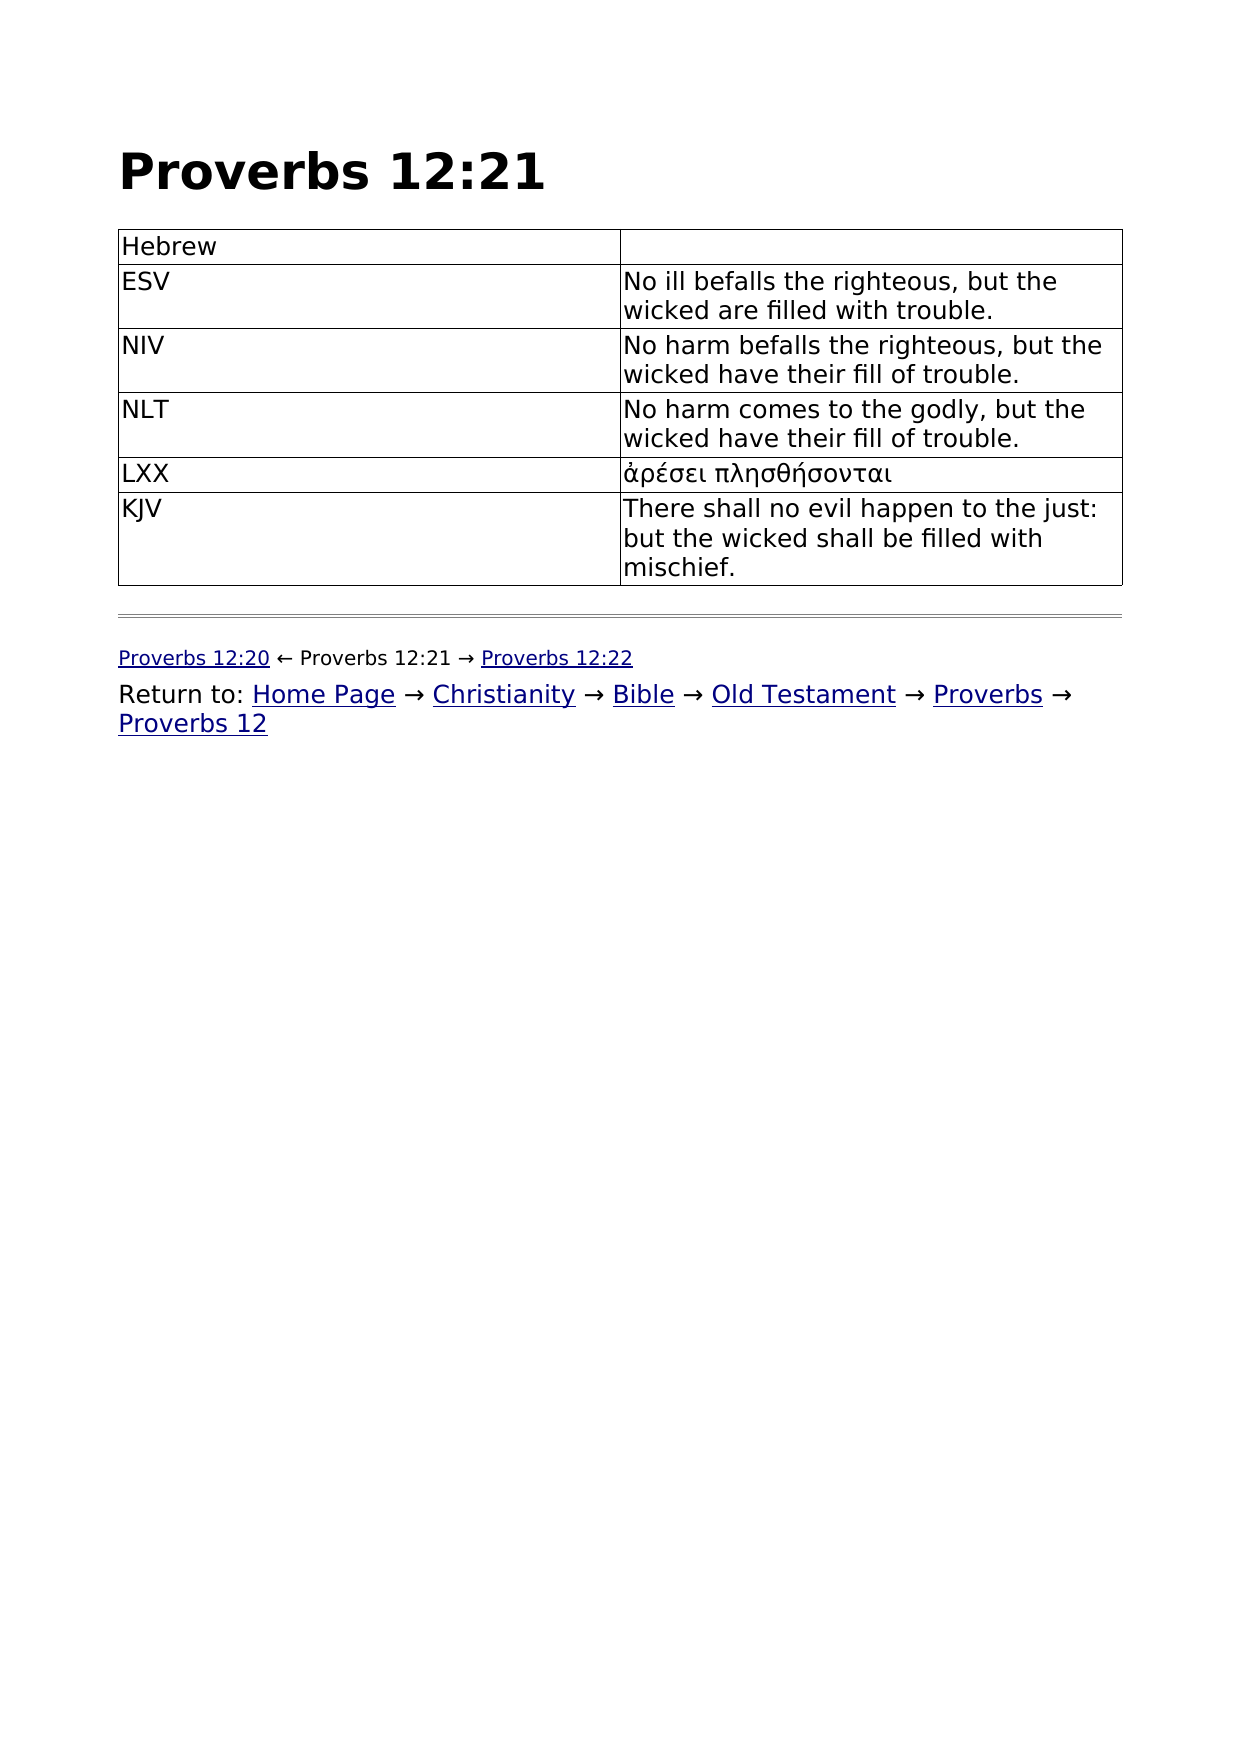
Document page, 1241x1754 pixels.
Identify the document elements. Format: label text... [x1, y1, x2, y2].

table_cell No harm comes to the godly, but the wicked have their fill of trouble. [621, 393, 1122, 457]
table_cell There shall no evil happen to the just: but the wicked shall be filled with mischief. [621, 493, 1122, 585]
table_cell KJV [119, 493, 620, 585]
table_header [621, 230, 1122, 264]
text Proverbs 12:20 ← Proverbs 12:21 → Proverbs 12:22 [118, 646, 1122, 680]
text Return to: Home Page → Christianity → Bible → Old Testament → Proverbs → Proverbs 12 [118, 680, 1122, 739]
table_header Hebrew [119, 230, 620, 264]
table_cell NLT [119, 393, 620, 457]
table_cell ESV [119, 265, 620, 328]
table_cell LXX [119, 458, 620, 492]
table_cell No ill befalls the righteous, but the wicked are filled with trouble. [621, 265, 1122, 328]
table_cell No harm befalls the righteous, but the wicked have their fill of trouble. [621, 329, 1122, 392]
table_cell ἀρέσει πλησθήσονται [621, 458, 1122, 492]
table_cell NIV [119, 329, 620, 392]
subtitle Proverbs 12:21 [118, 143, 1122, 201]
